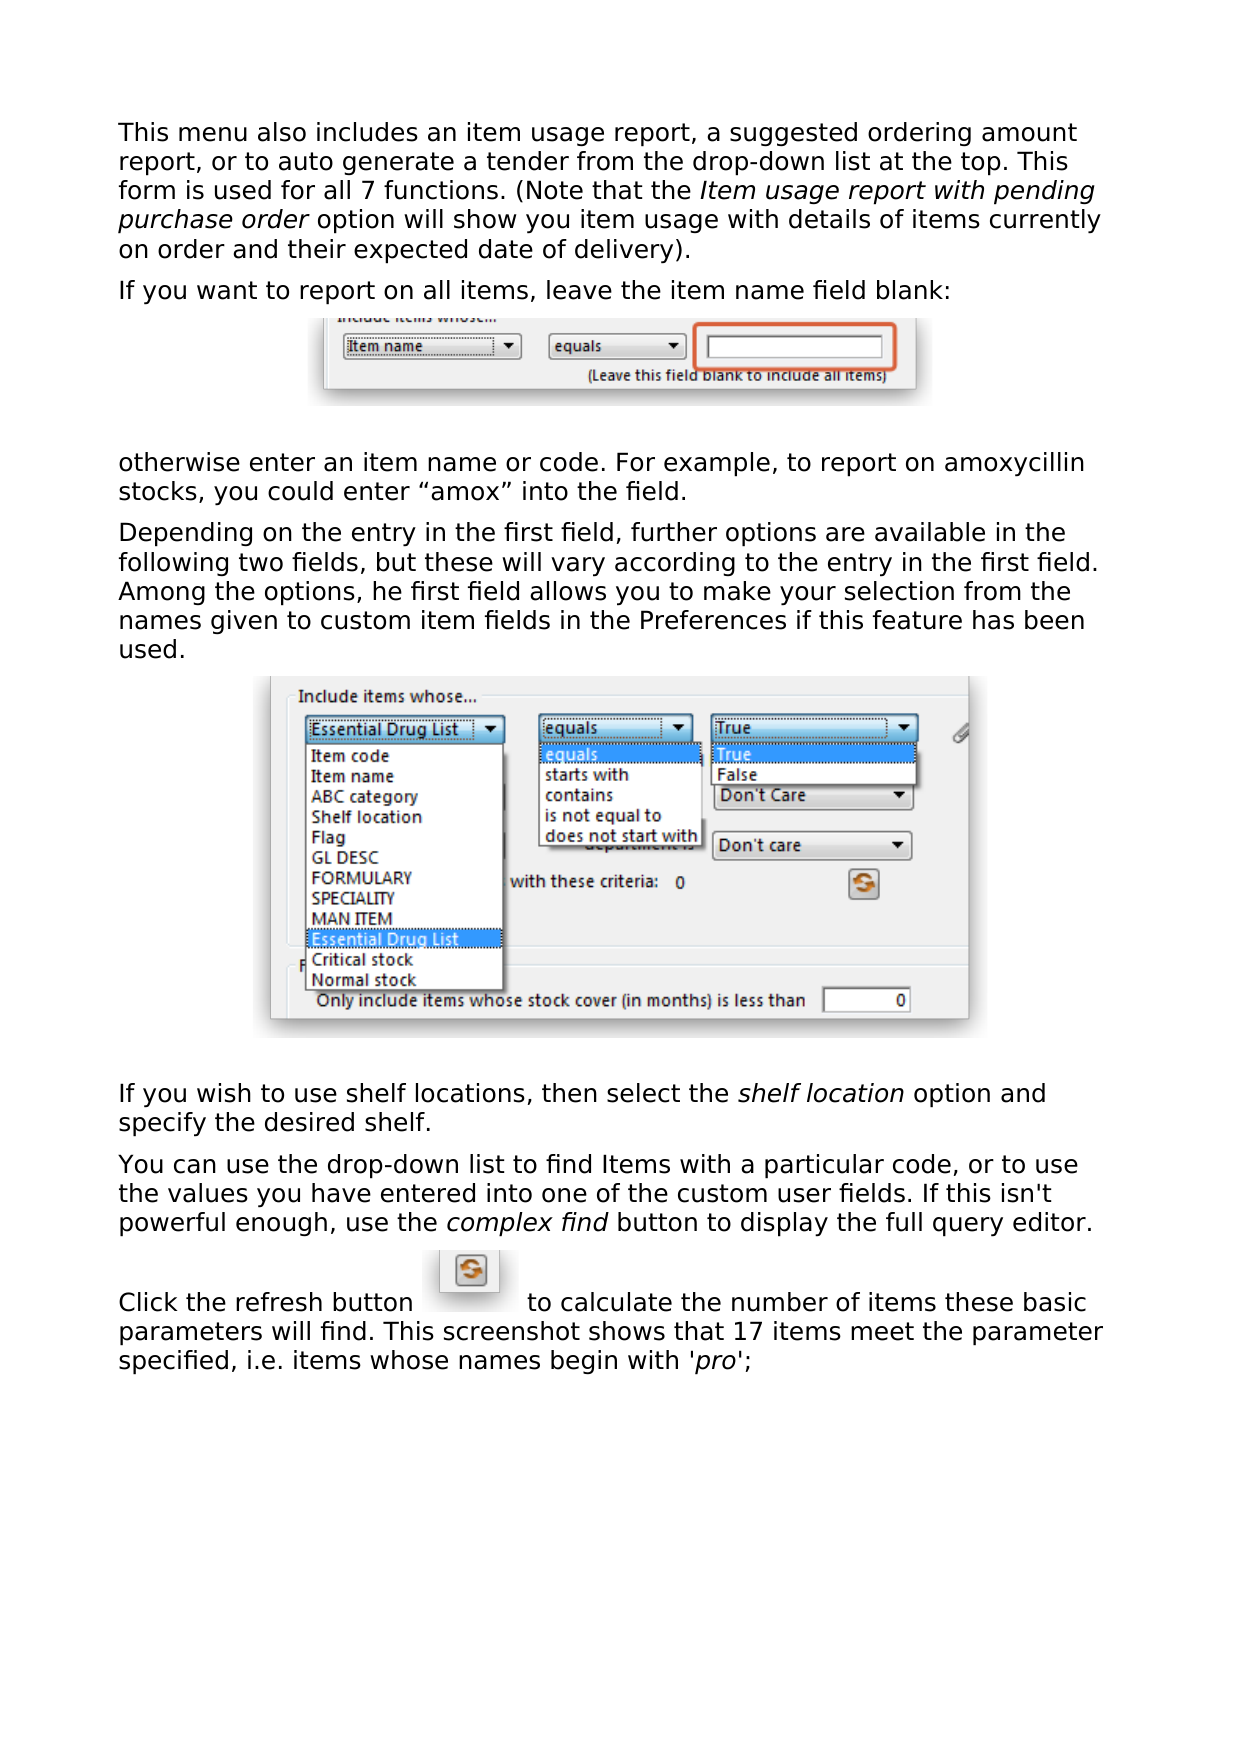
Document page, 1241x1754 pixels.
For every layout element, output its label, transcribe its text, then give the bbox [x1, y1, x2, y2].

text If you want to report on all items, leave the item name field blank: [118, 276, 1122, 306]
text You can use the drop-down list to find Items with a particular code, or to use the values you have entered into one of the custom user fields. If this isn't powerful enough, use the complex find button to display the full query editor. [118, 1150, 1122, 1238]
text This menu also includes an item usage report, a suggested ordering amount report, or to auto generate a tender from the drop-down list at the top. This form is used for all 7 functions. (Note that the Item usage report with pending purchase order option will show you item usage with details of items currently on order and their expected date of delivery). [118, 118, 1122, 264]
text If you wish to use shelf locations, then select the shelf location option and specify the desired shelf. [118, 1079, 1122, 1138]
text otherwise enter an item name or code. For example, to report on amoxycillin stocks, you could enter “amox” into the field. [118, 448, 1122, 506]
text Depending on the entry in the first field, further options are available in the following two fields, but these will vary according to the entry in the first field. Among the options, he first field allows you to make your selection from the names given to custom item fields in the Preferences if this feature has been used. [118, 518, 1122, 664]
text Click the refresh button to calculate the number of items these basic parameters will find. This screenshot shows that 17 items meet the parameter specified, i.e. items whose names begin with 'pro'; [118, 1250, 1122, 1376]
picture [422, 1250, 519, 1312]
picture [252, 676, 988, 1038]
picture [307, 318, 933, 406]
